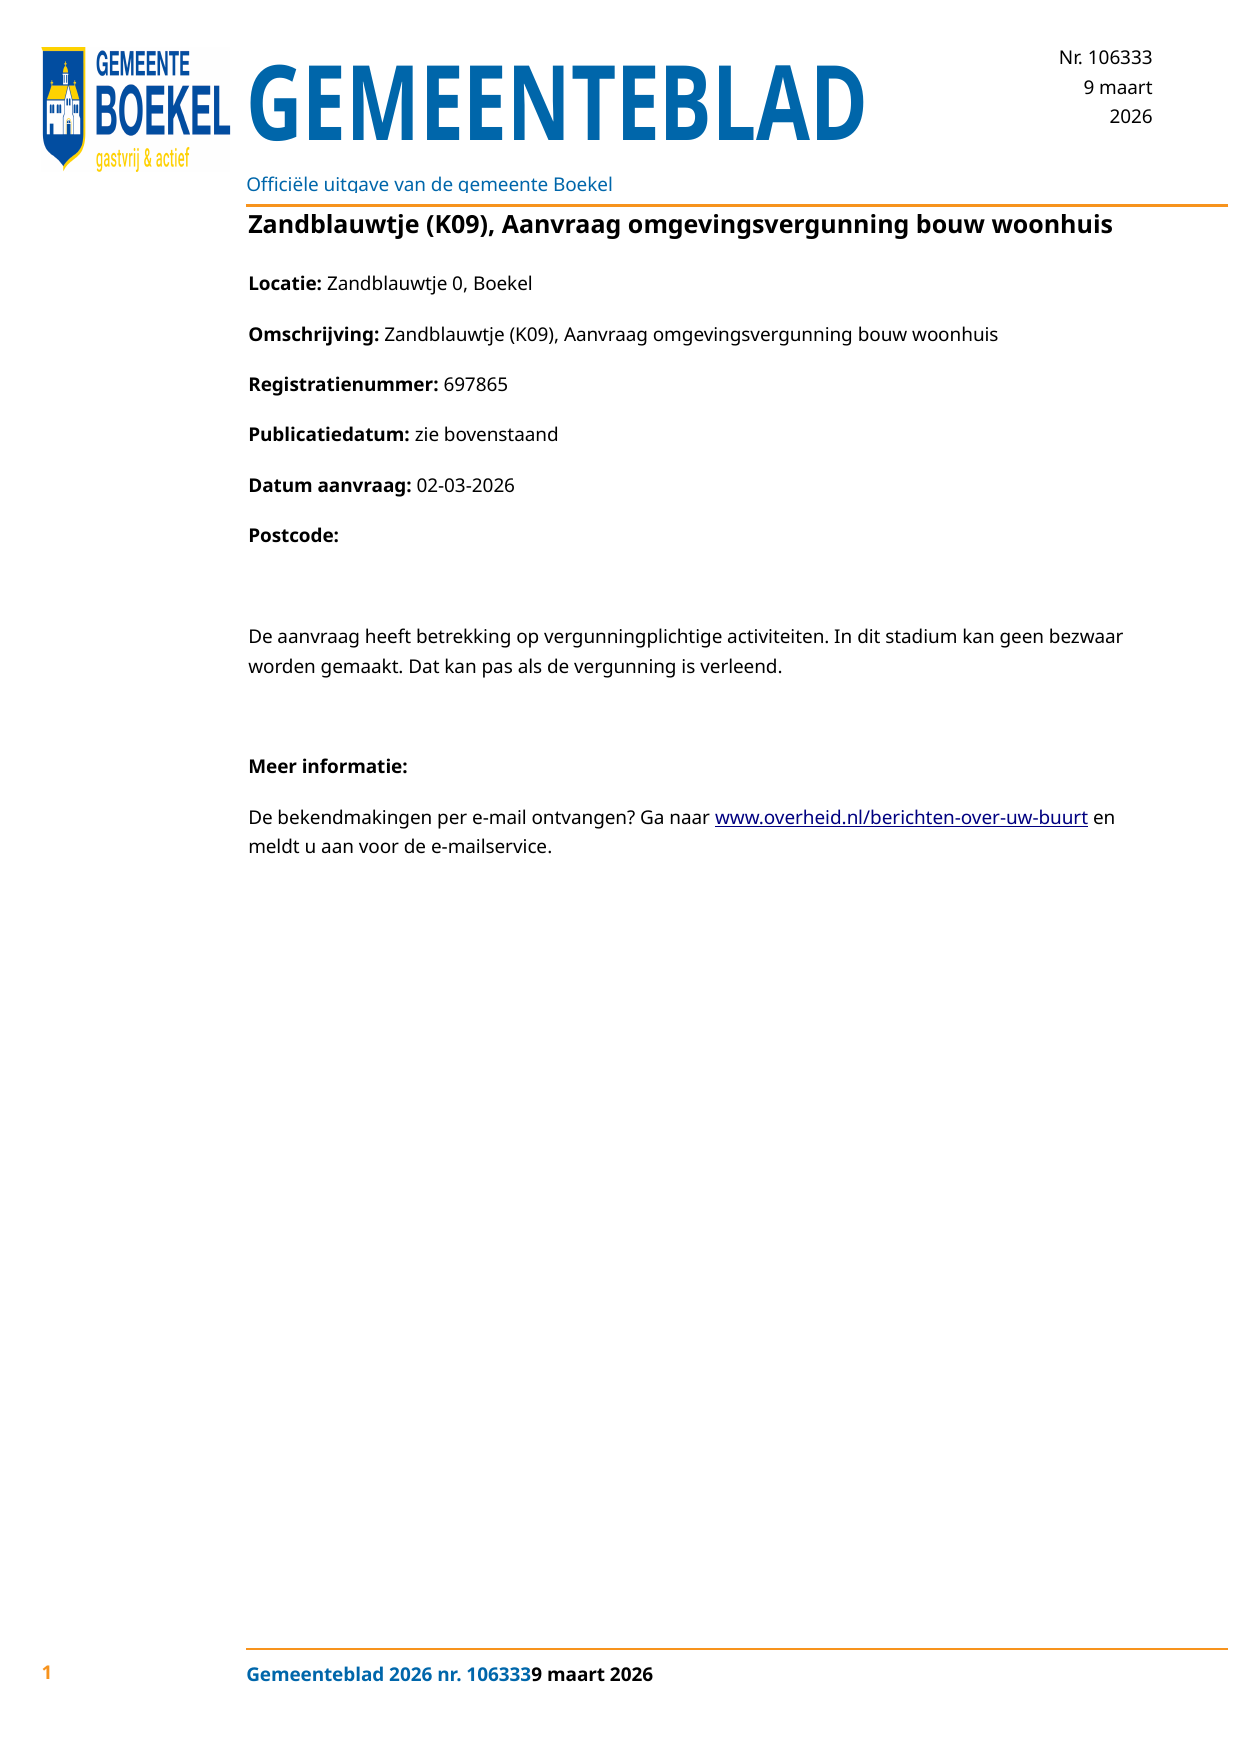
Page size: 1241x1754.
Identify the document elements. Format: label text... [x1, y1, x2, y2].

text Publicatiedatum: zie bovenstaand [248, 422, 1152, 447]
text Postcode: [248, 522, 1152, 548]
text De bekendmakingen per e-mail ontvangen? Ga naar www.overheid.nl/berichten-over-uw-buurt en meldt u aan voor de e-mailservice. [248, 804, 1152, 859]
text Locatie: Zandblauwtje 0, Boekel [248, 270, 1152, 296]
text Registratienummer: 697865 [248, 371, 1152, 397]
text Datum aanvraag: 02-03-2026 [248, 472, 1152, 498]
picture [41, 47, 231, 172]
text De aanvraag heeft betrekking op vergunningplichtige activiteiten. In dit stadium kan geen bezwaar worden gemaakt. Dat kan pas als de vergunning is verleend. [248, 623, 1152, 678]
text Omschrijving: Zandblauwtje (K09), Aanvraag omgevingsvergunning bouw woonhuis [248, 321, 1152, 346]
text Meer informatie: [248, 754, 1152, 779]
text Zandblauwtje (K09), Aanvraag omgevingsvergunning bouw woonhuis [248, 207, 1152, 241]
